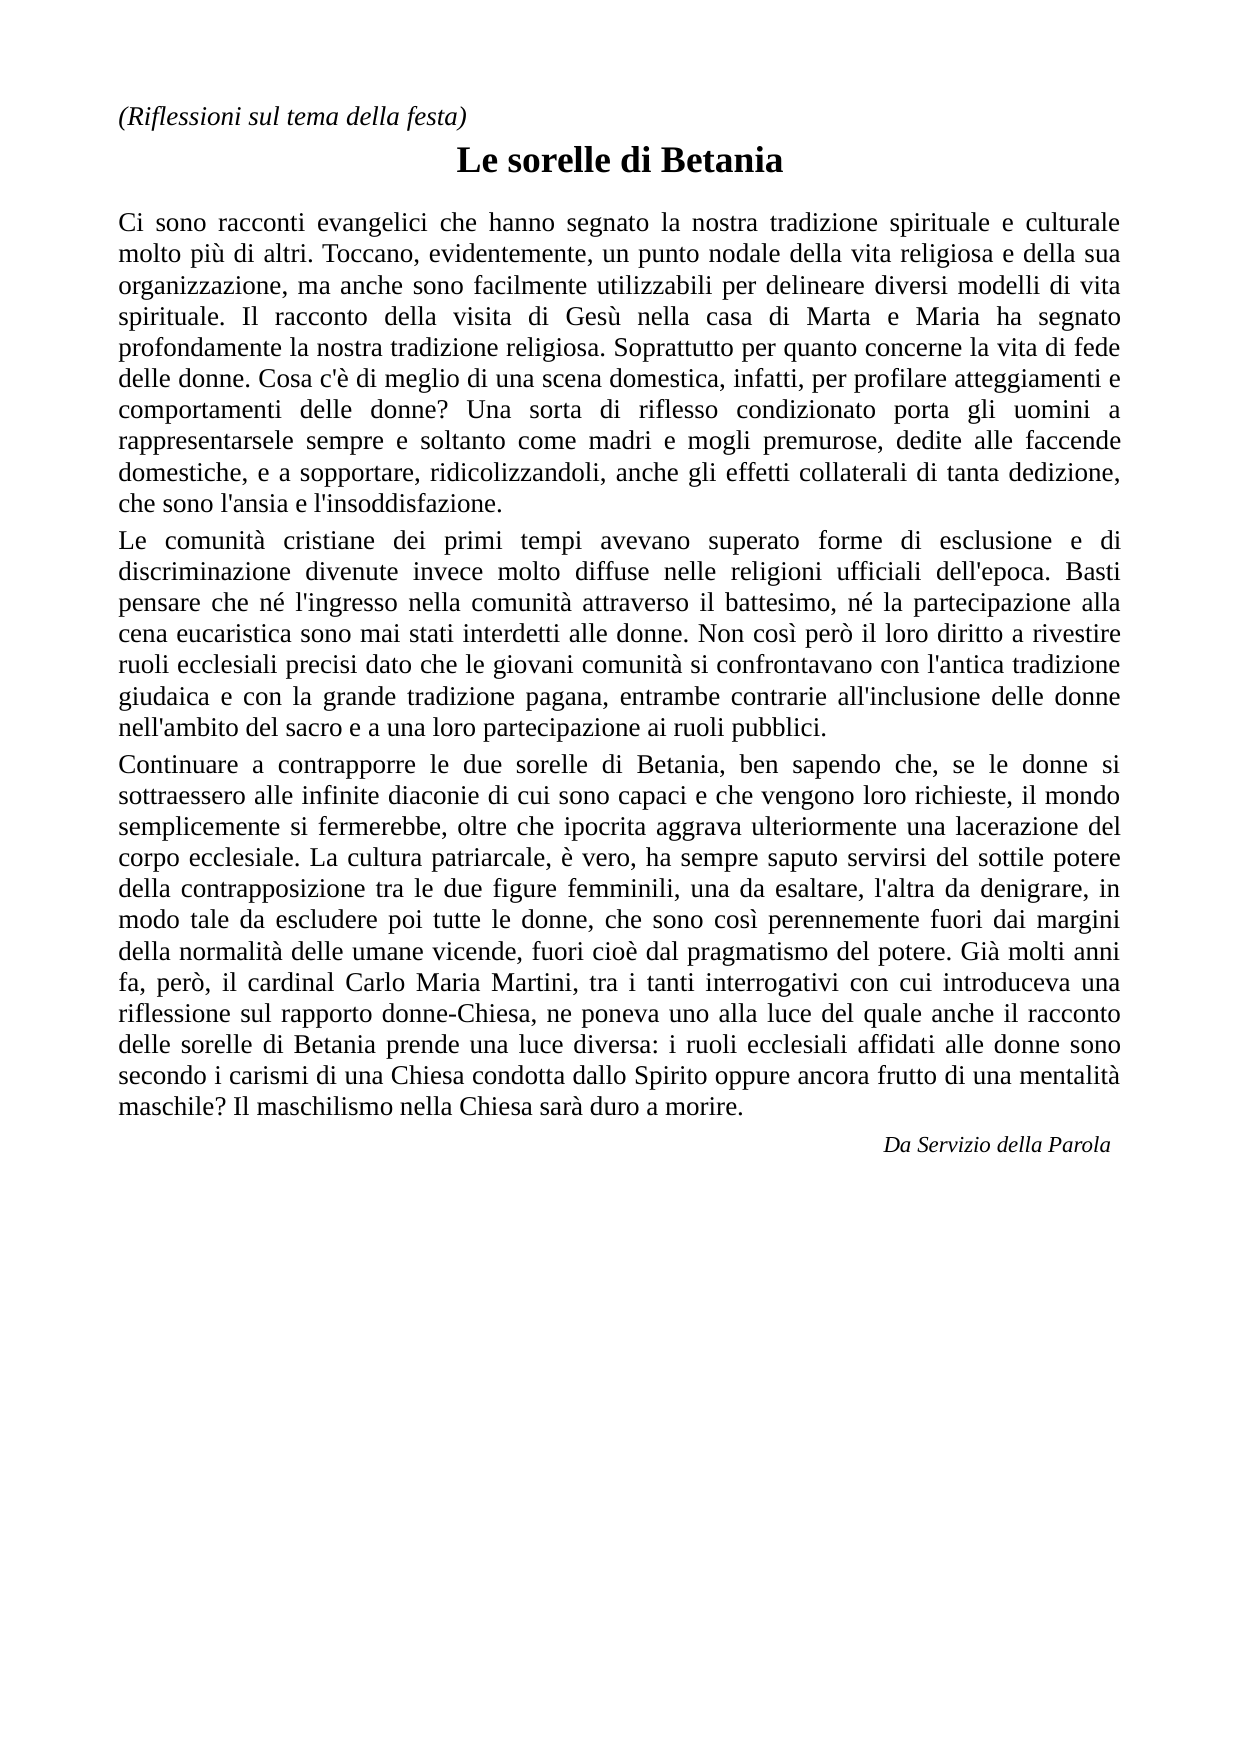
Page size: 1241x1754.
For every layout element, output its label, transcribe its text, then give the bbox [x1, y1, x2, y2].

text Continuare a contrapporre le due sorelle di Betania, ben sapendo che, se le donne si sottraessero alle infinite diaconie di cui sono capaci e che vengono loro richieste, il mondo semplicemente si fermerebbe, oltre che ipocrita aggrava ulteriormente una lacerazione del corpo ecclesiale. La cultura patriarcale, è vero, ha sempre saputo servirsi del sottile potere della contrapposizione tra le due figure femminili, una da esaltare, l'altra da denigrare, in modo tale da escludere poi tutte le donne, che sono così perennemente fuori dai margini della normalità delle umane vicende, fuori cioè dal pragmatismo del potere. Già molti anni fa, però, il cardinal Carlo Maria Martini, tra i tanti interrogativi con cui introduceva una riflessione sul rapporto donne-Chiesa, ne poneva uno alla luce del quale anche il racconto delle sorelle di Betania prende una luce diversa: i ruoli ecclesiali affidati alle donne sono secondo i carismi di una Chiesa condotta dallo Spirito oppure ancora frutto di una mentalità maschile? Il maschilismo nella Chiesa sarà duro a morire. [118, 748, 1122, 1122]
text (Riflessioni sul tema della festa) [118, 100, 1122, 131]
subtitle Le sorelle di Betania [118, 137, 1122, 180]
text Da Servizio della Parola [118, 1127, 1122, 1159]
text Le comunità cristiane dei primi tempi avevano superato forme di esclusione e di discriminazione divenute invece molto diffuse nelle religioni ufficiali dell'epoca. Basti pensare che né l'ingresso nella comunità attraverso il battesimo, né la partecipazione alla cena eucaristica sono mai stati interdetti alle donne. Non così però il loro diritto a rivestire ruoli ecclesiali precisi dato che le giovani comunità si confrontavano con l'antica tradizione giudaica e con la grande tradizione pagana, entrambe contrarie all'inclusione delle donne nell'ambito del sacro e a una loro partecipazione ai ruoli pubblici. [118, 524, 1122, 742]
text Ci sono racconti evangelici che hanno segnato la nostra tradizione spirituale e culturale molto più di altri. Toccano, evidentemente, un punto nodale della vita religiosa e della sua organizzazione, ma anche sono facilmente utilizzabili per delineare diversi modelli di vita spirituale. Il racconto della visita di Gesù nella casa di Marta e Maria ha segnato profondamente la nostra tradizione religiosa. Soprattutto per quanto concerne la vita di fede delle donne. Cosa c'è di meglio di una scena domestica, infatti, per profilare atteggiamenti e comportamenti delle donne? Una sorta di riflesso condizionato porta gli uomini a rappresentarsele sempre e soltanto come madri e mogli premurose, dedite alle faccende domestiche, e a sopportare, ridicolizzandoli, anche gli effetti collaterali di tanta dedizione, che sono l'ansia e l'insoddisfazione. [118, 206, 1122, 518]
